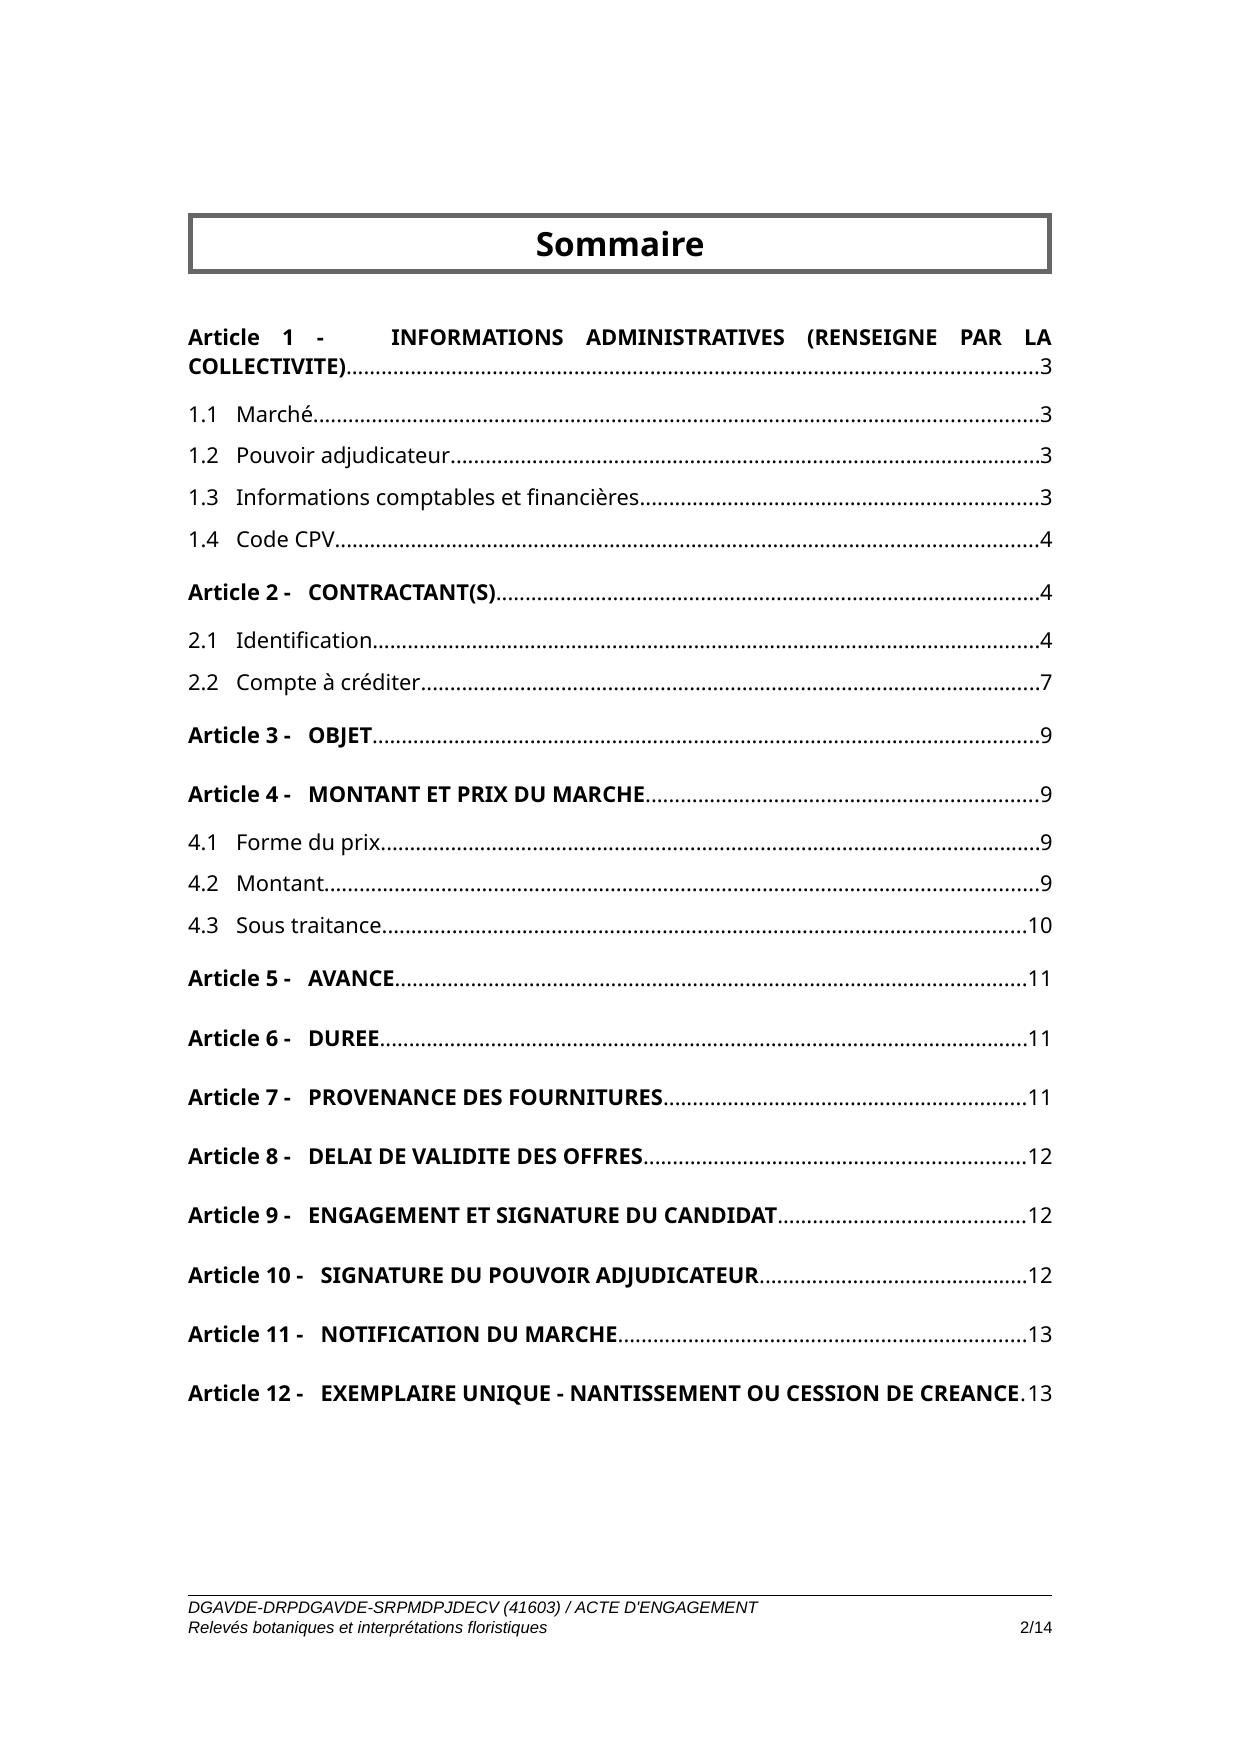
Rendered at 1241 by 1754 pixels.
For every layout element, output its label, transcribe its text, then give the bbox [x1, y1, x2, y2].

text Article 11 - NOTIFICATION DU MARCHE 13 [188, 1319, 1052, 1349]
text 4.1 Forme du prix 9 [188, 827, 1052, 856]
text Article 8 - DELAI DE VALIDITE DES OFFRES 12 [188, 1141, 1052, 1171]
text Article 4 - MONTANT ET PRIX DU MARCHE 9 [188, 779, 1052, 809]
text Article 7 - PROVENANCE DES FOURNITURES 11 [188, 1082, 1052, 1112]
subtitle Sommaire [193, 218, 1047, 269]
text 1.2 Pouvoir adjudicateur 3 [188, 441, 1052, 470]
text 1.1 Marché 3 [188, 399, 1052, 429]
text 1.4 Code CPV 4 [188, 524, 1052, 554]
text 4.3 Sous traitance 10 [188, 910, 1052, 940]
text Article 10 - SIGNATURE DU POUVOIR ADJUDICATEUR 12 [188, 1260, 1052, 1289]
text Article 2 - CONTRACTANT(S) 4 [188, 577, 1052, 607]
text Article 5 - AVANCE 11 [188, 963, 1052, 993]
text Article 3 - OBJET 9 [188, 720, 1052, 750]
text Article 12 - EXEMPLAIRE UNIQUE - NANTISSEMENT OU CESSION DE CREANCE 13 [188, 1378, 1052, 1408]
text Article 1 - INFORMATIONS ADMINISTRATIVES (RENSEIGNE PAR LA COLLECTIVITE) 3 [188, 322, 1052, 381]
text 2.2 Compte à créditer 7 [188, 666, 1052, 696]
text 1.3 Informations comptables et financières 3 [188, 482, 1052, 512]
text Article 6 - DUREE 11 [188, 1023, 1052, 1052]
text 4.2 Montant 9 [188, 868, 1052, 898]
text Article 9 - ENGAGEMENT ET SIGNATURE DU CANDIDAT 12 [188, 1201, 1052, 1230]
text 2.1 Identification 4 [188, 625, 1052, 654]
